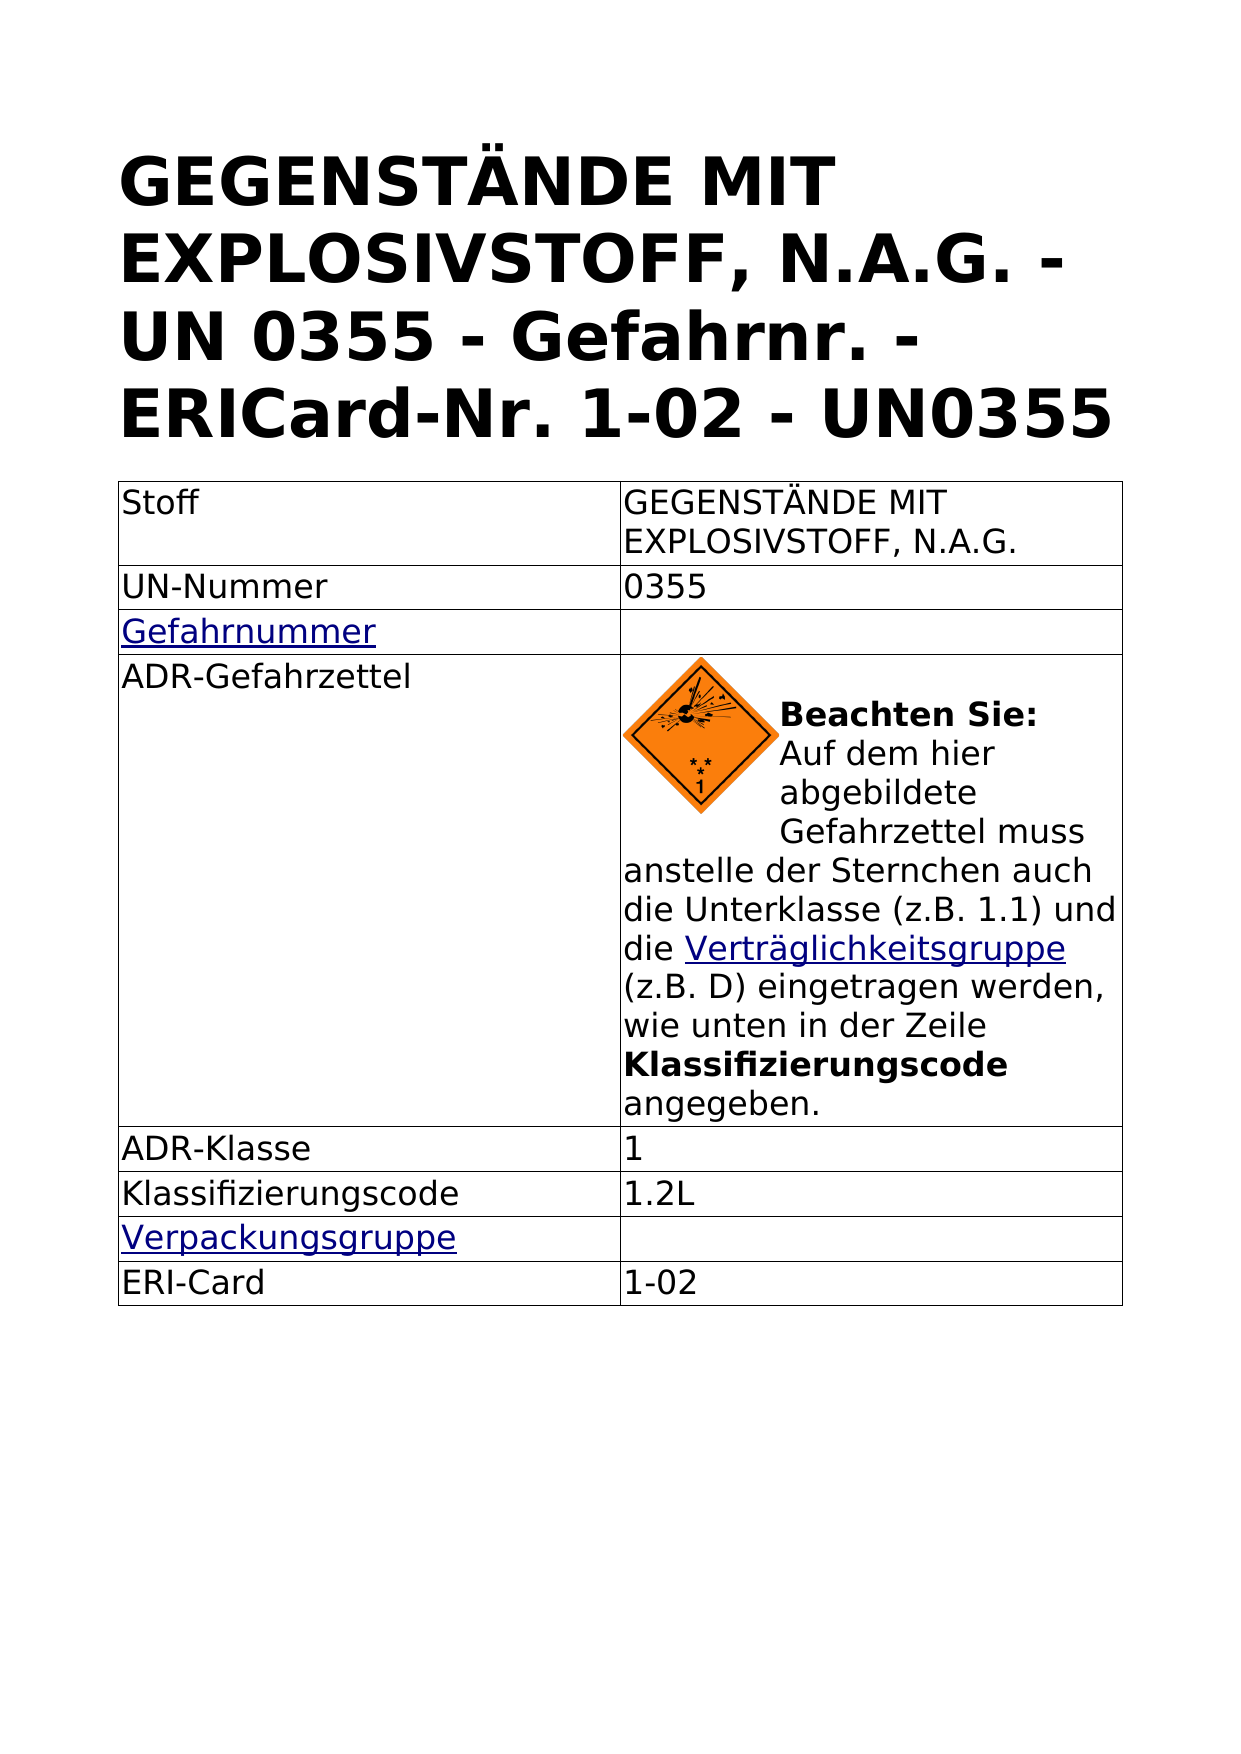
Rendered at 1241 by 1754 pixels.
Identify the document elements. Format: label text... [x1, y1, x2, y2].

table_cell UN-Nummer [119, 566, 620, 609]
table_cell [621, 1217, 1122, 1261]
table_cell 1.2L [621, 1172, 1122, 1216]
table_cell Verpackungsgruppe [119, 1217, 620, 1261]
picture [622, 657, 780, 814]
subtitle GEGENSTÄNDE MIT EXPLOSIVSTOFF, N.A.G. - UN 0355 - Gefahrnr. - ERICard-Nr. 1-02 - UN0355 [118, 143, 1122, 453]
table_cell 0355 [621, 566, 1122, 609]
table_cell Gefahrnummer [119, 610, 620, 654]
table_header Stoff [119, 482, 620, 564]
table_cell ADR-Klasse [119, 1127, 620, 1171]
table_cell 1-02 [621, 1262, 1122, 1305]
table_cell 1 [621, 1127, 1122, 1171]
table_cell Klassifizierungscode [119, 1172, 620, 1216]
table_cell ERI-Card [119, 1262, 620, 1305]
table_cell Beachten Sie: Auf dem hier abgebildete Gefahrzettel muss anstelle der Sternchen auch die Unterklasse (z.B. 1.1) und die Verträglichkeitsgruppe (z.B. D) eingetragen werden, wie unten in der Zeile Klassifizierungscode angegeben. [621, 655, 1122, 1126]
table_header GEGENSTÄNDE MIT EXPLOSIVSTOFF, N.A.G. [621, 482, 1122, 564]
table_cell ADR-Gefahrzettel [119, 655, 620, 1126]
table_cell [621, 610, 1122, 654]
